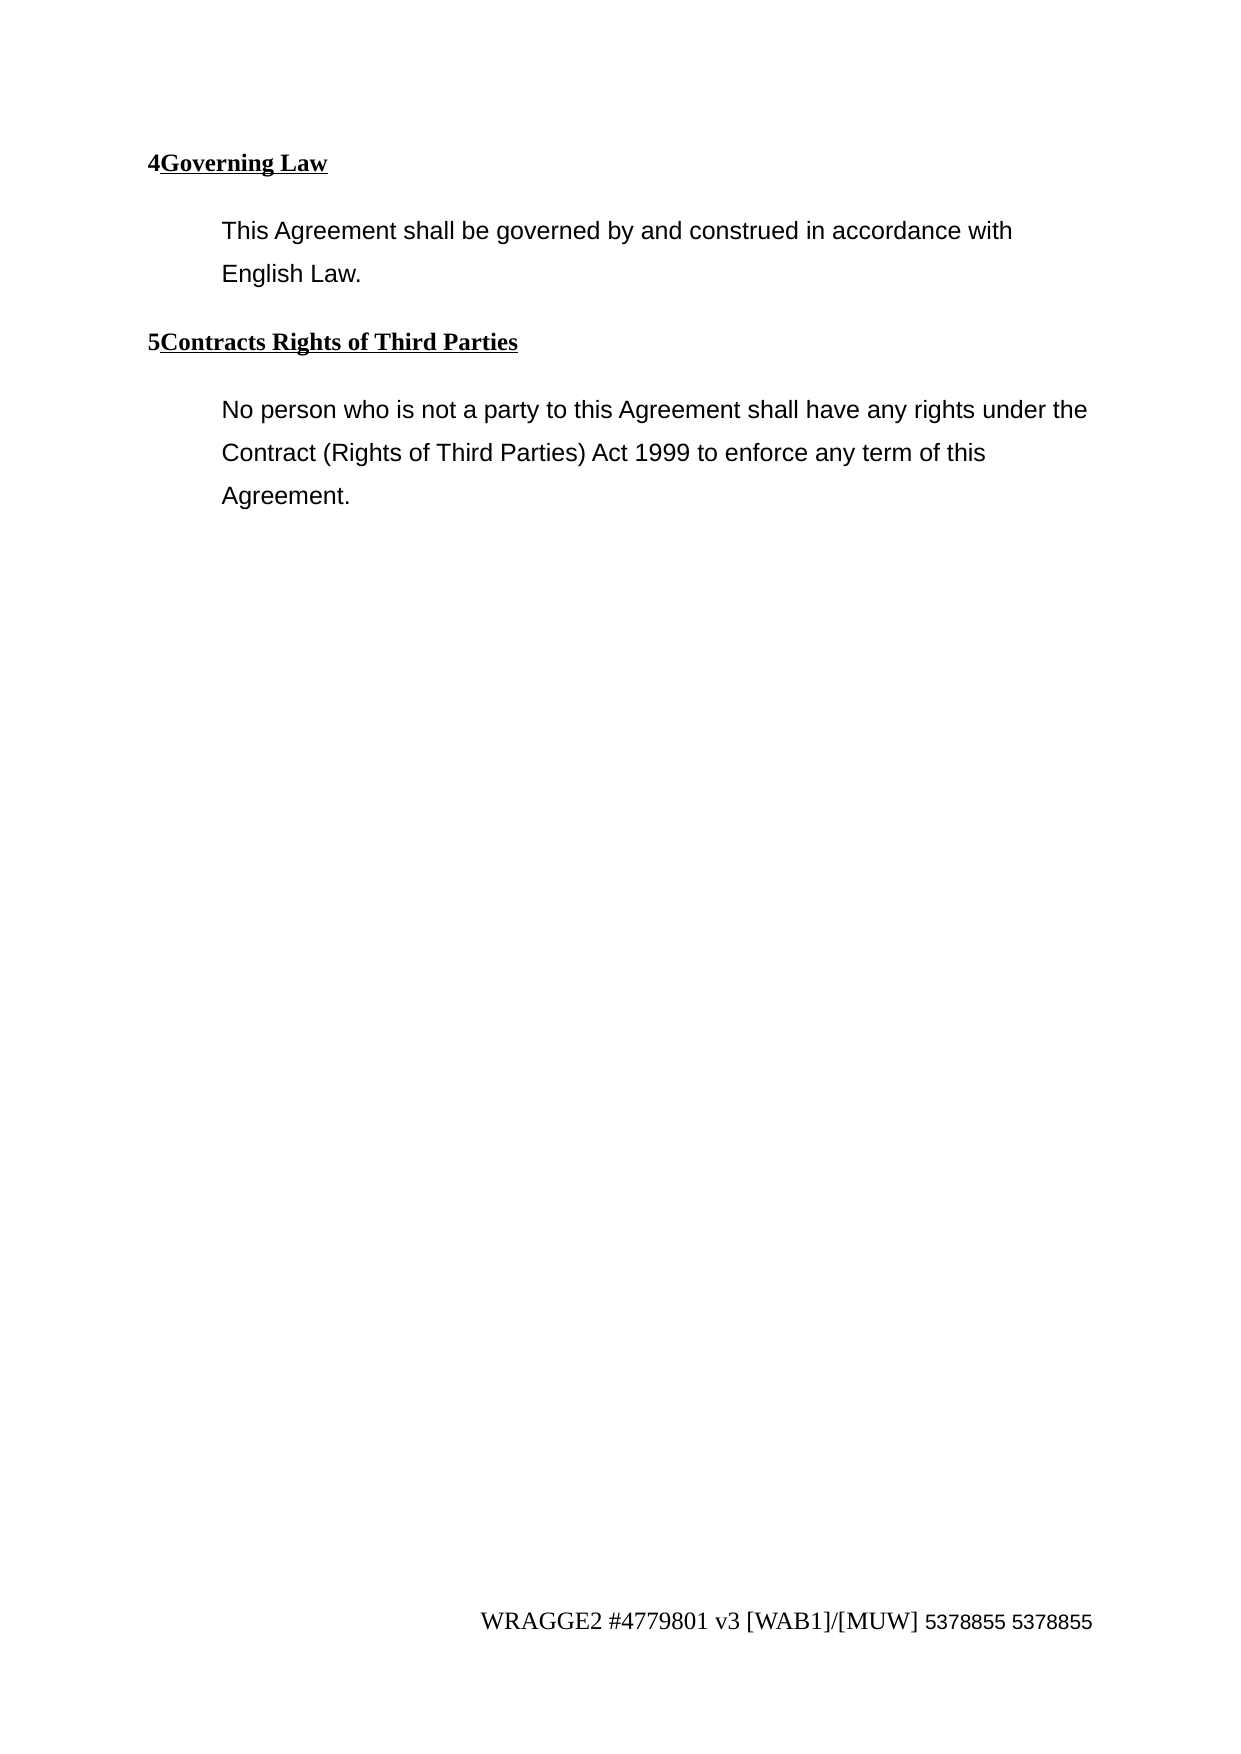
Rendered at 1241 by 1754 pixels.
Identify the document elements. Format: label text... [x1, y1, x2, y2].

text No person who is not a party to this Agreement shall have any rights under the Contract (Rights of Third Parties) Act 1999 to enforce any term of this Agreement. [221, 395, 1092, 510]
subtitle Governing Law [148, 148, 1092, 176]
subtitle Contracts Rights of Third Parties [148, 327, 1092, 356]
text This Agreement shall be governed by and construed in accordance with English Law. [221, 216, 1092, 288]
